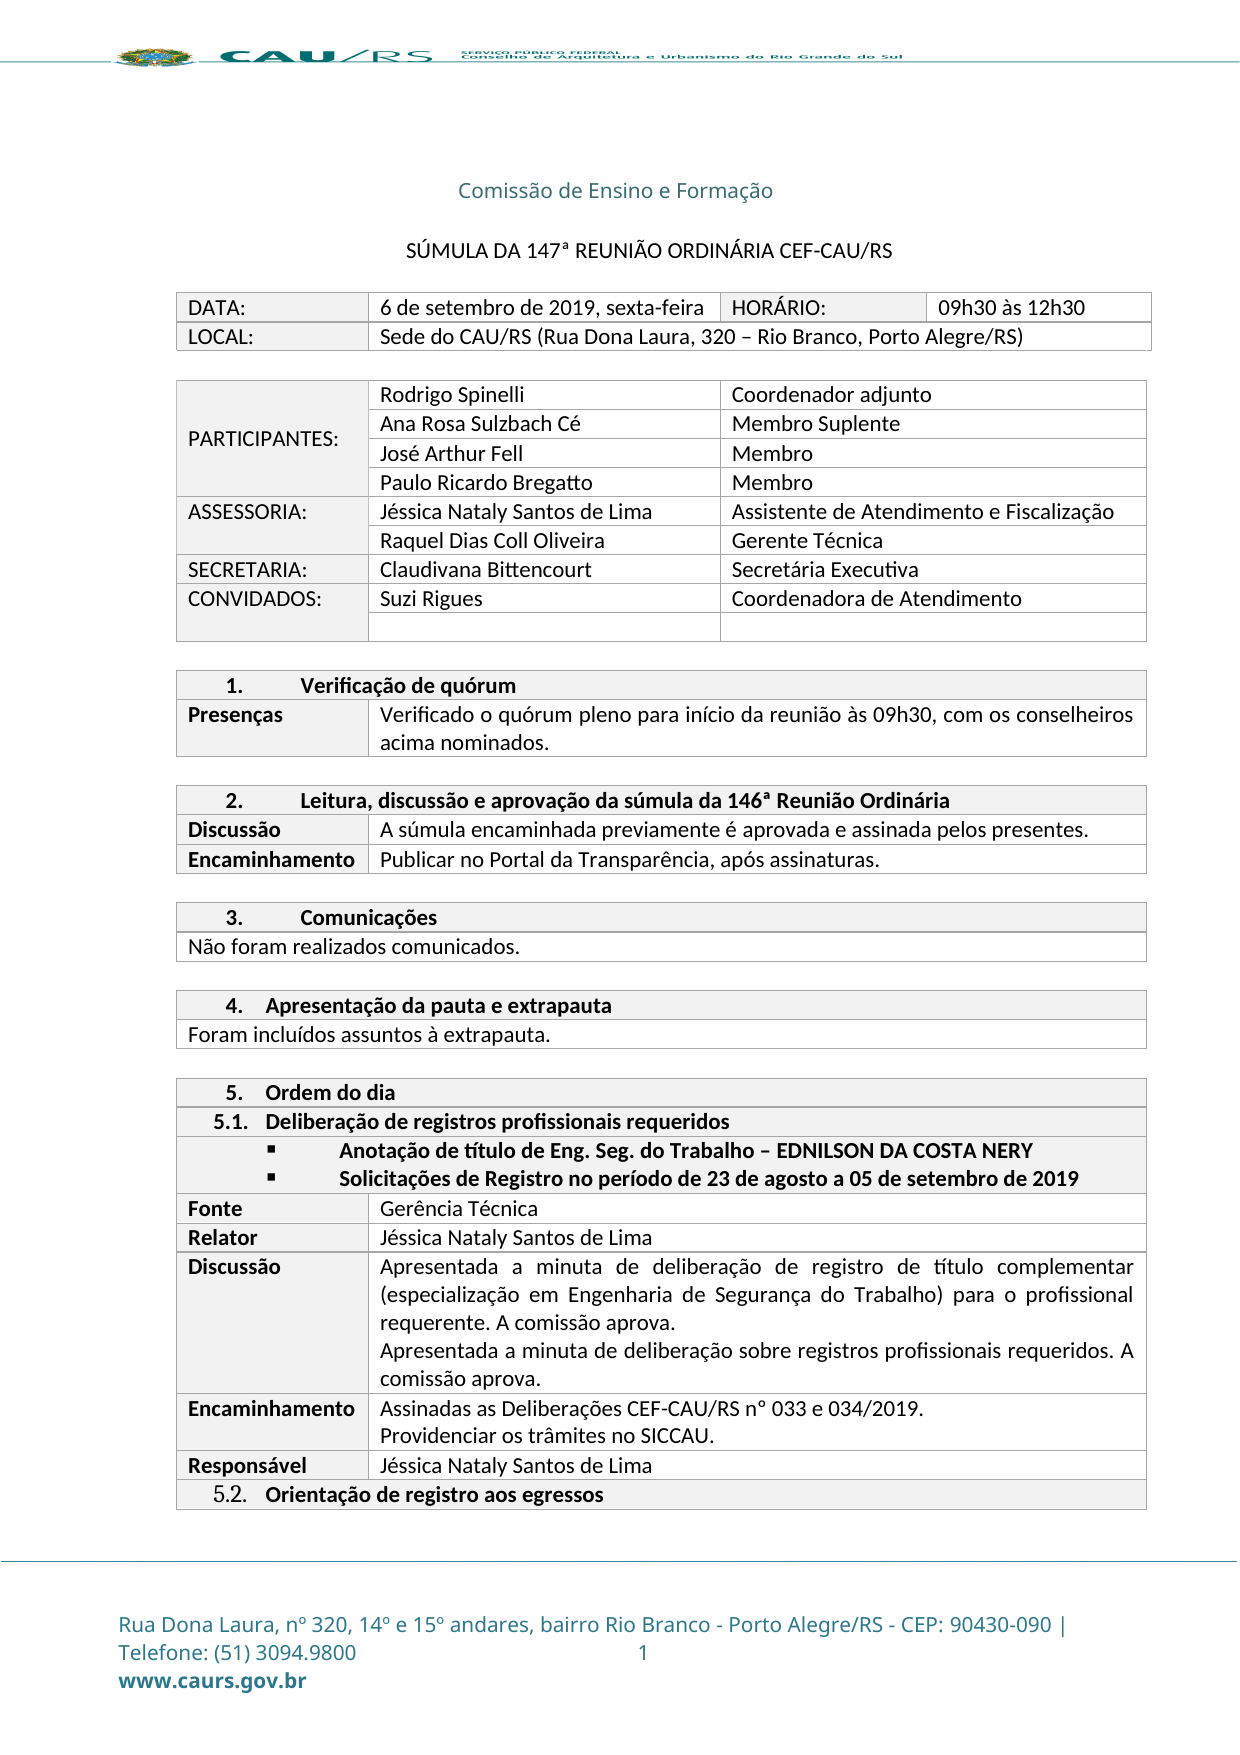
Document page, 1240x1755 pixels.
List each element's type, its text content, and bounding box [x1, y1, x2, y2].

table_cell [1147, 409, 1151, 438]
table_cell [1147, 902, 1151, 931]
table_cell [1147, 1106, 1151, 1136]
table_cell [1147, 1450, 1151, 1479]
table_header DATA: [177, 293, 368, 321]
table_cell Apresentação da pauta e extrapauta [177, 991, 1146, 1019]
table_cell Deliberação de registros profissionais requeridos [177, 1108, 1146, 1136]
table_header 6 de setembro de 2019, sexta-feira [369, 293, 720, 321]
table_cell Encaminhamento [177, 1394, 368, 1450]
table_cell Gerência Técnica [369, 1194, 1146, 1222]
table_cell Discussão [177, 1253, 368, 1393]
table_cell PARTICIPANTES: [177, 381, 368, 496]
table_cell Comunicações [177, 903, 1146, 931]
table_cell [1147, 699, 1151, 756]
table_cell Jéssica Nataly Santos de Lima [369, 497, 720, 525]
table_cell Assinadas as Deliberações CEF-CAU/RS nº 033 e 034/2019. Providenciar os trâmites no SICCAU. [369, 1394, 1146, 1450]
table_cell Jéssica Nataly Santos de Lima [369, 1224, 1146, 1251]
table_cell [1147, 1193, 1151, 1222]
table_cell Coordenadora de Atendimento [721, 584, 1146, 612]
table_cell Foram incluídos assuntos à extrapauta. [177, 1020, 1146, 1048]
table_cell Encaminhamento [177, 845, 368, 873]
table_cell [1147, 1078, 1151, 1106]
table_cell [369, 874, 1146, 902]
table_cell [1147, 670, 1151, 699]
table_cell [1147, 583, 1151, 612]
table_cell Suzi Rigues [369, 584, 720, 612]
table_cell Rodrigo Spinelli [369, 381, 720, 408]
table_cell Não foram realizados comunicados. [177, 933, 1146, 961]
table_cell Paulo Ricardo Bregatto [369, 468, 720, 496]
table_cell [1146, 641, 1151, 670]
table_header HORÁRIO: [721, 293, 926, 321]
table_cell [1147, 931, 1151, 961]
table_cell [1146, 873, 1151, 902]
table_cell [177, 642, 1146, 670]
table_cell [177, 962, 368, 990]
table_cell [1147, 438, 1151, 467]
table_cell [1147, 1479, 1151, 1508]
table_cell Gerente Técnica [721, 526, 1146, 554]
table_cell [1147, 496, 1151, 525]
table_cell [369, 757, 1146, 785]
table_cell Verificação de quórum [177, 671, 1146, 699]
table_cell [1147, 467, 1151, 496]
table_cell A súmula encaminhada previamente é aprovada e assinada pelos presentes. [369, 815, 1146, 844]
table_cell Jéssica Nataly Santos de Lima [369, 1451, 1146, 1479]
table_cell [177, 757, 368, 785]
table_cell [1147, 554, 1151, 583]
table_cell Verificado o quórum pleno para início da reunião às 09h30, com os conselheiros acima nominados. [369, 700, 1146, 756]
table_cell Responsável [177, 1451, 368, 1479]
table_cell Membro [721, 439, 1146, 467]
table_cell [369, 1049, 1146, 1077]
table_cell Secretária Executiva [721, 555, 1146, 583]
table_cell José Arthur Fell [369, 439, 720, 467]
table_cell Membro Suplente [721, 410, 1146, 438]
table_cell Presenças [177, 700, 368, 756]
table_cell Ordem do dia [177, 1079, 1146, 1106]
table_cell [1147, 525, 1151, 554]
table_cell Anotação de título de Eng. Seg. do Trabalho – EDNILSON DA COSTA NERY Solicitações de Registro no período de 23 de agosto a 05 de setembro de 2019 [177, 1137, 1146, 1193]
table_cell [1147, 1393, 1151, 1450]
table_cell Publicar no Portal da Transparência, após assinaturas. [369, 845, 1146, 873]
table_cell [1147, 351, 1151, 379]
table_cell [1147, 380, 1151, 408]
table_cell [1147, 1136, 1151, 1193]
table_cell [369, 613, 720, 641]
table_header 09h30 às 12h30 [927, 293, 1151, 321]
table_cell [1147, 612, 1151, 641]
table_cell [1146, 756, 1151, 785]
table_cell Membro [721, 468, 1146, 496]
table_cell LOCAL: [177, 323, 368, 350]
table_cell [1147, 990, 1151, 1019]
table_cell Apresentada a minuta de deliberação de registro de título complementar (especialização em Engenharia de Segurança do Trabalho) para o profissional requerente. A comissão aprova. Apresentada a minuta de deliberação sobre registros profissionais requeridos. A comissão aprova. [369, 1253, 1146, 1393]
table_cell [369, 962, 1146, 990]
table_cell [177, 351, 1146, 379]
table_cell [1147, 844, 1151, 873]
table_cell Leitura, discussão e aprovação da súmula da 146ª Reunião Ordinária [177, 786, 1146, 814]
table_cell Ana Rosa Sulzbach Cé [369, 410, 720, 438]
table_cell CONVIDADOS: [177, 584, 368, 641]
table_cell [1146, 961, 1151, 990]
table_cell Raquel Dias Coll Oliveira [369, 526, 720, 554]
table_cell Orientação de registro aos egressos [177, 1480, 1146, 1508]
table_cell [1146, 1048, 1151, 1077]
table_cell ASSESSORIA: [177, 497, 368, 554]
table_cell Discussão [177, 815, 368, 844]
table_cell [177, 1049, 368, 1077]
table_cell Coordenador adjunto [721, 381, 1146, 408]
table_cell Claudivana Bittencourt [369, 555, 720, 583]
table_cell [177, 874, 368, 902]
table_cell [1147, 785, 1151, 814]
table_cell Relator [177, 1224, 368, 1251]
table_cell Fonte [177, 1194, 368, 1222]
table_cell [1147, 1251, 1151, 1393]
text SÚMULA DA 147ª REUNIÃO ORDINÁRIA CEF-CAU/RS [177, 236, 1121, 264]
table_cell Sede do CAU/RS (Rua Dona Laura, 320 – Rio Branco, Porto Alegre/RS) [369, 323, 1151, 350]
table_cell [1147, 1019, 1151, 1048]
table_cell [1147, 814, 1151, 844]
table_cell SECRETARIA: [177, 555, 368, 583]
table_cell Assistente de Atendimento e Fiscalização [721, 497, 1146, 525]
table_cell [1147, 1223, 1151, 1251]
table_cell [721, 613, 1146, 641]
